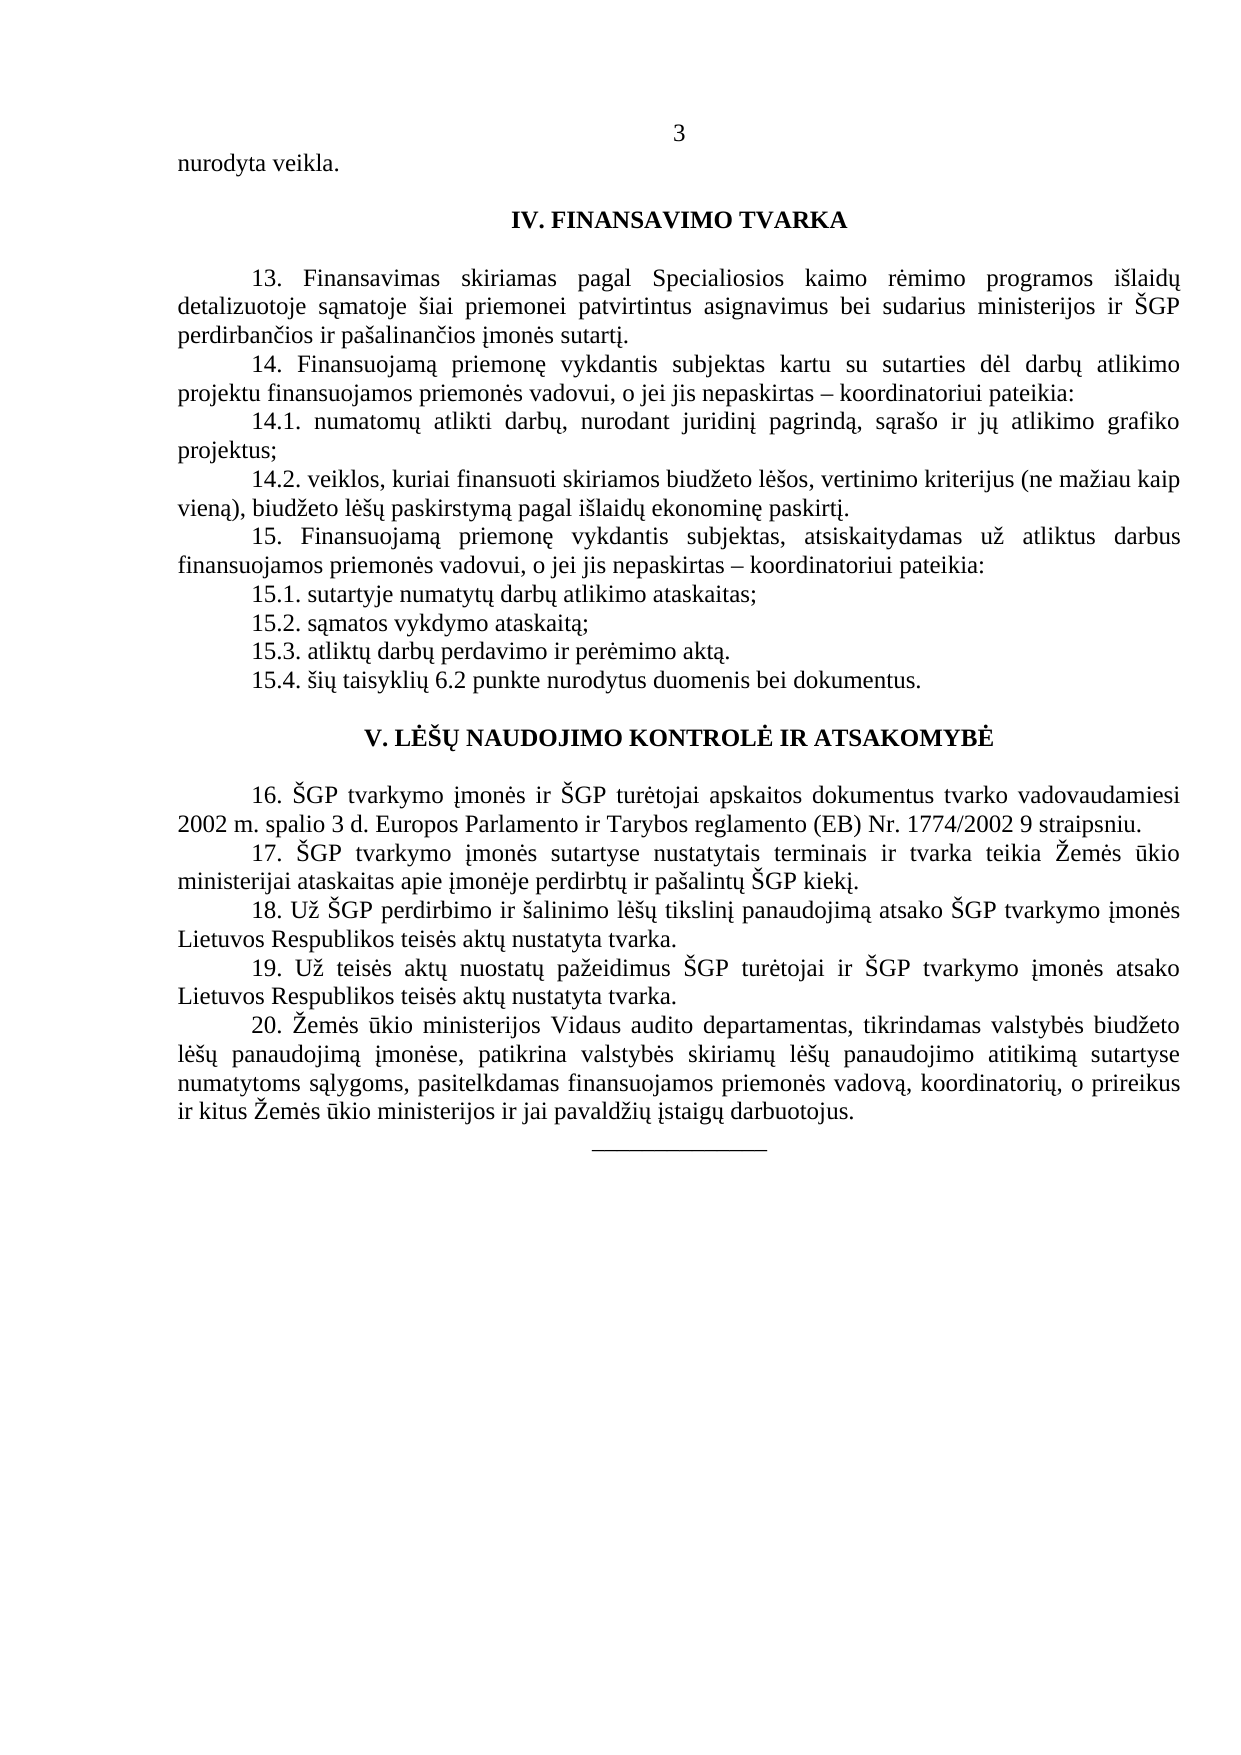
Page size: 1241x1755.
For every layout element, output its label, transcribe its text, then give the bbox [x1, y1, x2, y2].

text nurodyta veikla. [177, 148, 1181, 176]
text 18. Už ŠGP perdirbimo ir šalinimo lėšų tikslinį panaudojimą atsako ŠGP tvarkymo įmonės Lietuvos Respublikos teisės aktų nustatyta tvarka. [177, 895, 1181, 953]
text 14. Finansuojamą priemonę vykdantis subjektas kartu su sutarties dėl darbų atlikimo projektu finansuojamos priemonės vadovui, o jei jis nepaskirtas – koordinatoriui pateikia: [177, 349, 1181, 406]
text 14.2. veiklos, kuriai finansuoti skiriamos biudžeto lėšos, vertinimo kriterijus (ne mažiau kaip vieną), biudžeto lėšų paskirstymą pagal išlaidų ekonominę paskirtį. [177, 464, 1181, 521]
text V. LĖŠŲ NAUDOJIMO KONTROLĖ IR ATSAKOMYBĖ [177, 723, 1181, 751]
text 15.2. sąmatos vykdymo ataskaitą; [177, 608, 1181, 636]
text 16. ŠGP tvarkymo įmonės ir ŠGP turėtojai apskaitos dokumentus tvarko vadovaudamiesi 2002 m. spalio 3 d. Europos Parlamento ir Tarybos reglamento (EB) Nr. 1774/2002 9 straipsniu. [177, 780, 1181, 838]
text 20. Žemės ūkio ministerijos Vidaus audito departamentas, tikrindamas valstybės biudžeto lėšų panaudojimą įmonėse, patikrina valstybės skiriamų lėšų panaudojimo atitikimą sutartyse numatytoms sąlygoms, pasitelkdamas finansuojamos priemonės vadovą, koordinatorių, o prireikus ir kitus Žemės ūkio ministerijos ir jai pavaldžių įstaigų darbuotojus. [177, 1010, 1181, 1125]
text 15.3. atliktų darbų perdavimo ir perėmimo aktą. [177, 636, 1181, 665]
text 15. Finansuojamą priemonę vykdantis subjektas, atsiskaitydamas už atliktus darbus finansuojamos priemonės vadovui, o jei jis nepaskirtas – koordinatoriui pateikia: [177, 521, 1181, 579]
text 17. ŠGP tvarkymo įmonės sutartyse nustatytais terminais ir tvarka teikia Žemės ūkio ministerijai ataskaitas apie įmonėje perdirbtų ir pašalintų ŠGP kiekį. [177, 838, 1181, 895]
text 19. Už teisės aktų nuostatų pažeidimus ŠGP turėtojai ir ŠGP tvarkymo įmonės atsako Lietuvos Respublikos teisės aktų nustatyta tvarka. [177, 953, 1181, 1010]
text 15.4. šių taisyklių 6.2 punkte nurodytus duomenis bei dokumentus. [177, 665, 1181, 694]
text ______________ [177, 1125, 1181, 1154]
text 14.1. numatomų atlikti darbų, nurodant juridinį pagrindą, sąrašo ir jų atlikimo grafiko projektus; [177, 406, 1181, 464]
text 15.1. sutartyje numatytų darbų atlikimo ataskaitas; [177, 579, 1181, 608]
text 13. Finansavimas skiriamas pagal Specialiosios kaimo rėmimo programos išlaidų detalizuotoje sąmatoje šiai priemonei patvirtintus asignavimus bei sudarius ministerijos ir ŠGP perdirbančios ir pašalinančios įmonės sutartį. [177, 263, 1181, 349]
text IV. FINANSAVIMO TVARKA [177, 205, 1181, 234]
